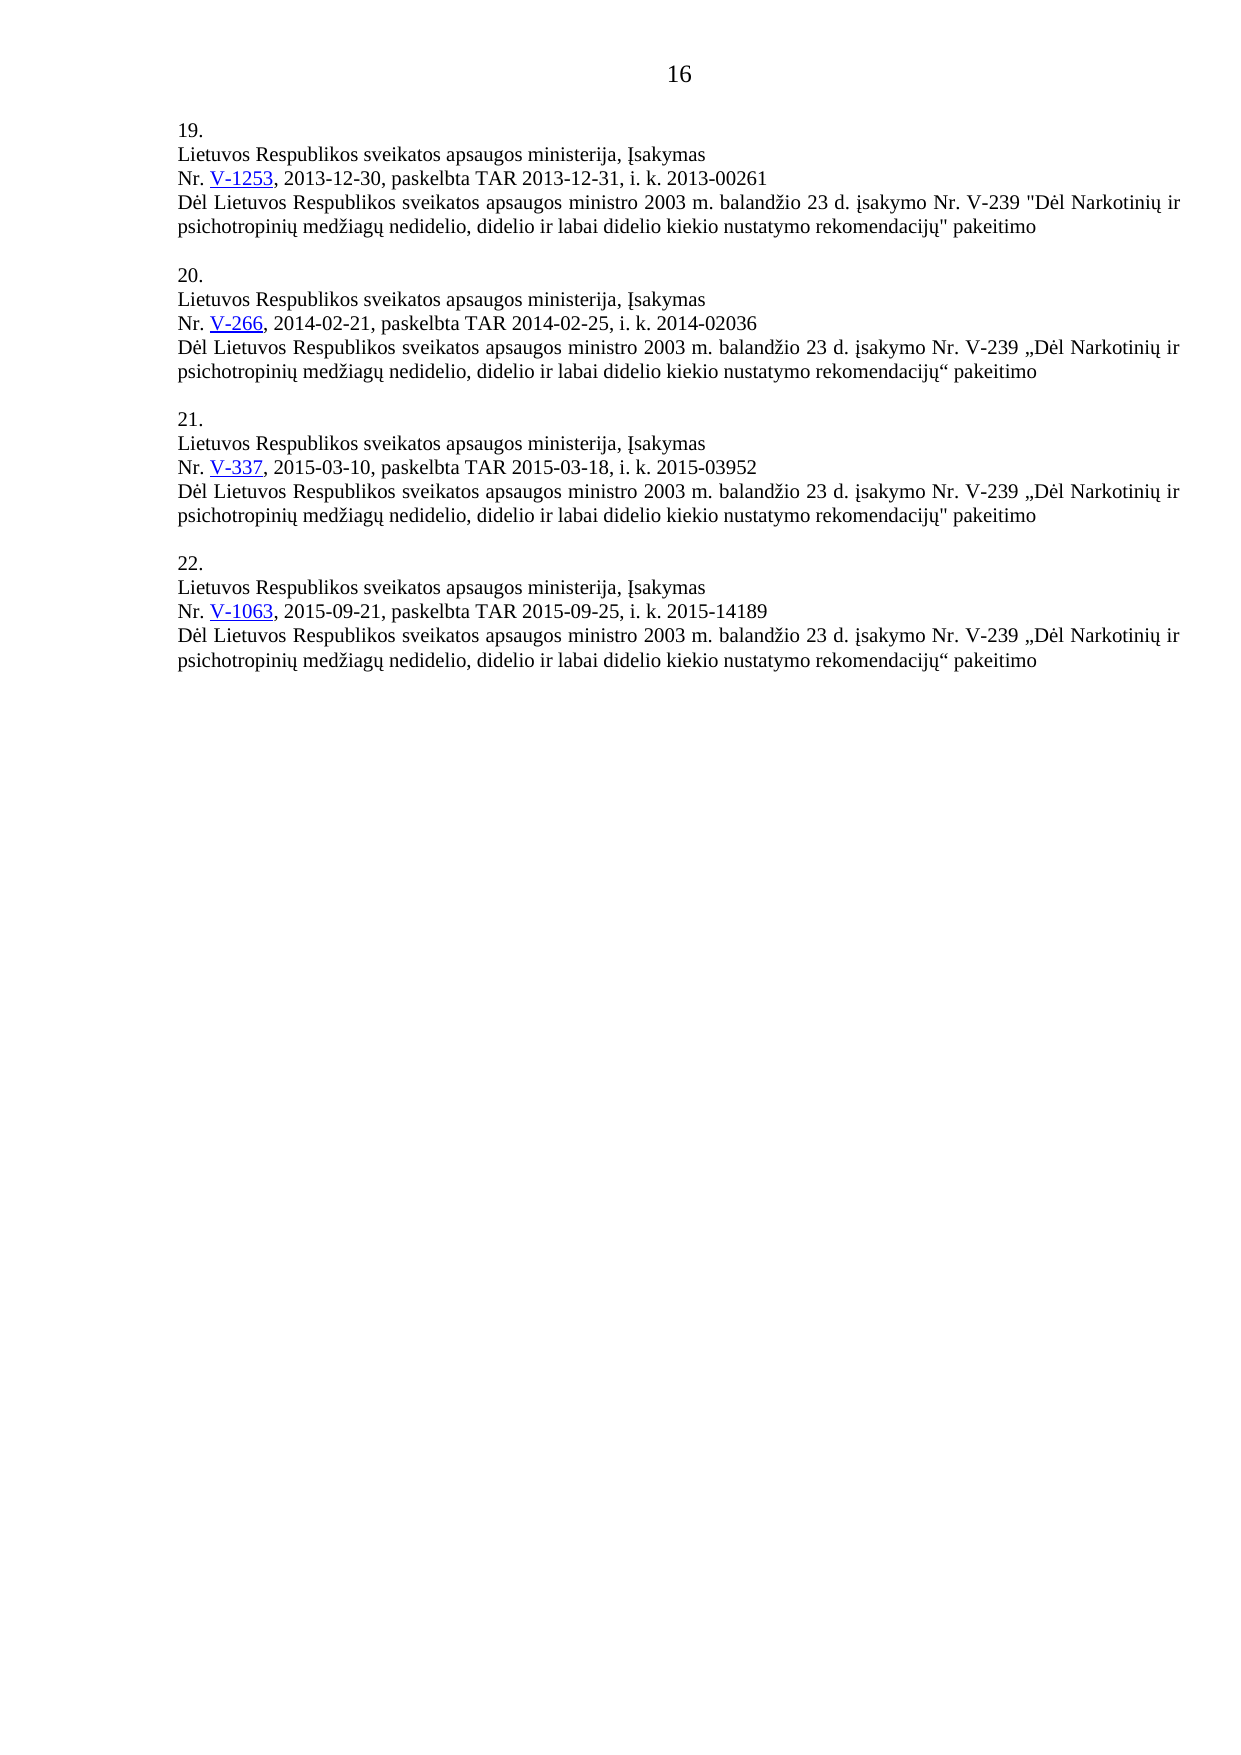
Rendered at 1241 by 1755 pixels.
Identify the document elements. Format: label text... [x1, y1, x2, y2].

text Lietuvos Respublikos sveikatos apsaugos ministerija, Įsakymas [177, 575, 1181, 599]
text Dėl Lietuvos Respublikos sveikatos apsaugos ministro 2003 m. balandžio 23 d. įsakymo Nr. V-239 "Dėl Narkotinių ir psichotropinių medžiagų nedidelio, didelio ir labai didelio kiekio nustatymo rekomendacijų" pakeitimo [177, 190, 1181, 238]
text Dėl Lietuvos Respublikos sveikatos apsaugos ministro 2003 m. balandžio 23 d. įsakymo Nr. V-239 „Dėl Narkotinių ir psichotropinių medžiagų nedidelio, didelio ir labai didelio kiekio nustatymo rekomendacijų" pakeitimo [177, 479, 1181, 527]
text Dėl Lietuvos Respublikos sveikatos apsaugos ministro 2003 m. balandžio 23 d. įsakymo Nr. V-239 „Dėl Narkotinių ir psichotropinių medžiagų nedidelio, didelio ir labai didelio kiekio nustatymo rekomendacijų“ pakeitimo [177, 623, 1181, 672]
text Lietuvos Respublikos sveikatos apsaugos ministerija, Įsakymas [177, 142, 1181, 166]
text 19. [177, 118, 1181, 142]
text Nr. V-337, 2015-03-10, paskelbta TAR 2015-03-18, i. k. 2015-03952 [177, 455, 1181, 479]
text Nr. V-266, 2014-02-21, paskelbta TAR 2014-02-25, i. k. 2014-02036 [177, 311, 1181, 335]
text 22. [177, 551, 1181, 575]
text 21. [177, 407, 1181, 431]
text Lietuvos Respublikos sveikatos apsaugos ministerija, Įsakymas [177, 431, 1181, 455]
text Dėl Lietuvos Respublikos sveikatos apsaugos ministro 2003 m. balandžio 23 d. įsakymo Nr. V-239 „Dėl Narkotinių ir psichotropinių medžiagų nedidelio, didelio ir labai didelio kiekio nustatymo rekomendacijų“ pakeitimo [177, 335, 1181, 383]
text Lietuvos Respublikos sveikatos apsaugos ministerija, Įsakymas [177, 287, 1181, 311]
text Nr. V-1253, 2013-12-30, paskelbta TAR 2013-12-31, i. k. 2013-00261 [177, 166, 1181, 190]
text 20. [177, 262, 1181, 287]
text Nr. V-1063, 2015-09-21, paskelbta TAR 2015-09-25, i. k. 2015-14189 [177, 599, 1181, 623]
